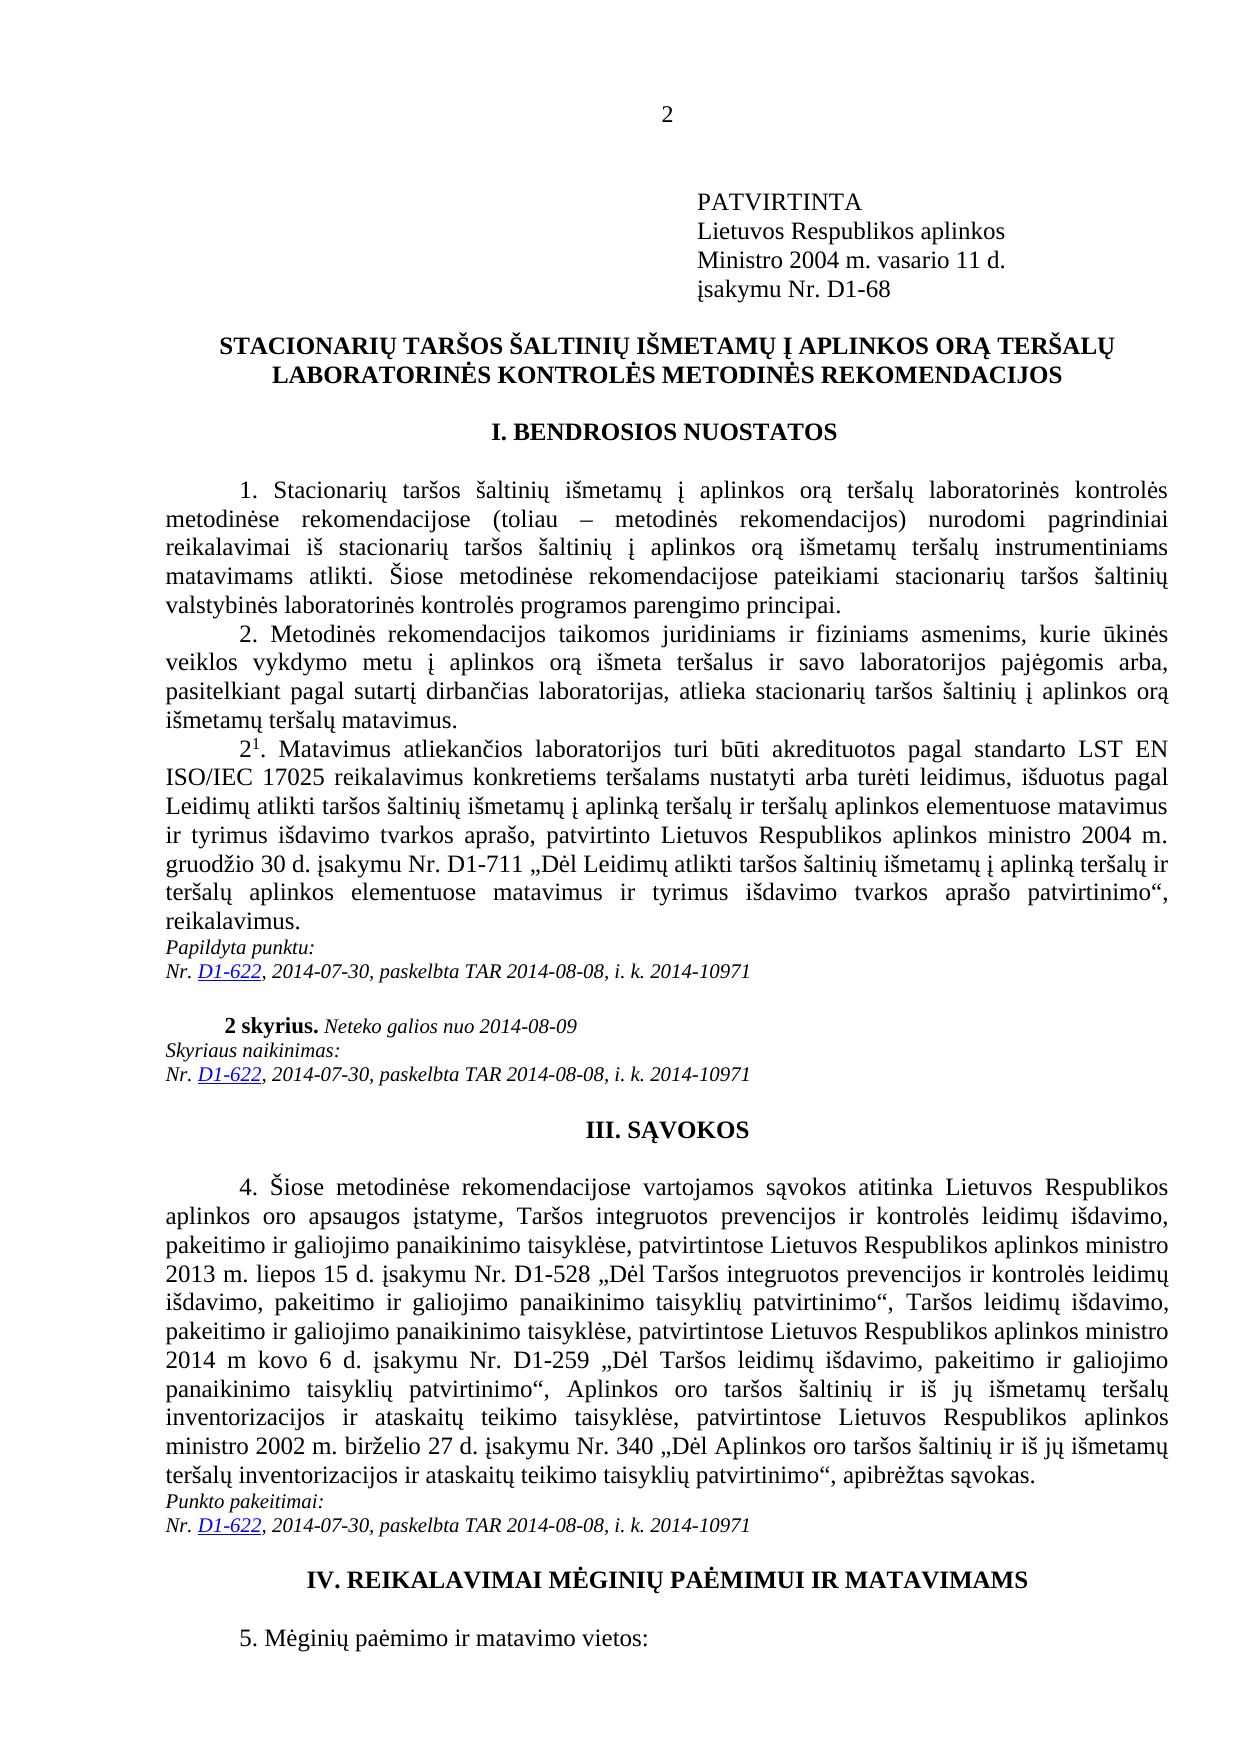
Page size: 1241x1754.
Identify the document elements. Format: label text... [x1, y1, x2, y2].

text Nr. D1-622, 2014-07-30, paskelbta TAR 2014-08-08, i. k. 2014-10971 [165, 959, 1169, 983]
text 4. Šiose metodinėse rekomendacijose vartojamos sąvokos atitinka Lietuvos Respublikos aplinkos oro apsaugos įstatyme, Taršos integruotos prevencijos ir kontrolės leidimų išdavimo, pakeitimo ir galiojimo panaikinimo taisyklėse, patvirtintose Lietuvos Respublikos aplinkos ministro 2013 m. liepos 15 d. įsakymu Nr. D1-528 „Dėl Taršos integruotos prevencijos ir kontrolės leidimų išdavimo, pakeitimo ir galiojimo panaikinimo taisyklių patvirtinimo“, Taršos leidimų išdavimo, pakeitimo ir galiojimo panaikinimo taisyklėse, patvirtintose Lietuvos Respublikos aplinkos ministro 2014 m kovo 6 d. įsakymu Nr. D1-259 „Dėl Taršos leidimų išdavimo, pakeitimo ir galiojimo panaikinimo taisyklių patvirtinimo“, Aplinkos oro taršos šaltinių ir iš jų išmetamų teršalų inventorizacijos ir ataskaitų teikimo taisyklėse, patvirtintose Lietuvos Respublikos aplinkos ministro 2002 m. birželio 27 d. įsakymu Nr. 340 „Dėl Aplinkos oro taršos šaltinių ir iš jų išmetamų teršalų inventorizacijos ir ataskaitų teikimo taisyklių patvirtinimo“, apibrėžtas sąvokas. [165, 1172, 1169, 1489]
text Ministro 2004 m. vasario 11 d. [165, 245, 1169, 274]
text Skyriaus naikinimas: [165, 1038, 1169, 1062]
text I. BENDROSIOS NUOSTATOS [165, 417, 1169, 446]
text Punkto pakeitimai: [165, 1489, 1169, 1513]
text Patvirtinta [165, 187, 1169, 216]
text IV. REIKALAVIMAI MĖGINIŲ PAĖMIMUI IR MATAVIMAMS [165, 1566, 1169, 1594]
text 1. Stacionarių taršos šaltinių išmetamų į aplinkos orą teršalų laboratorinės kontrolės metodinėse rekomendacijose (toliau – metodinės rekomendacijos) nurodomi pagrindiniai reikalavimai iš stacionarių taršos šaltinių į aplinkos orą išmetamų teršalų instrumentiniams matavimams atlikti. Šiose metodinėse rekomendacijose pateikiami stacionarių taršos šaltinių valstybinės laboratorinės kontrolės programos parengimo principai. [165, 475, 1169, 619]
text III. SĄVOKOS [165, 1115, 1169, 1144]
text Stacionarių taršos šaltinių išmetamų į aplinkos orą teršalų LABORATORINĖS KOntrolės metodinės rekomendacijos [165, 331, 1169, 389]
text Nr. D1-622, 2014-07-30, paskelbta TAR 2014-08-08, i. k. 2014-10971 [165, 1513, 1169, 1537]
text Papildyta punktu: [165, 935, 1169, 959]
text įsakymu Nr. D1-68 [165, 274, 1169, 302]
text Nr. D1-622, 2014-07-30, paskelbta TAR 2014-08-08, i. k. 2014-10971 [165, 1062, 1169, 1086]
text 2. Metodinės rekomendacijos taikomos juridiniams ir fiziniams asmenims, kurie ūkinės veiklos vykdymo metu į aplinkos orą išmeta teršalus ir savo laboratorijos pajėgomis arba, pasitelkiant pagal sutartį dirbančias laboratorijas, atlieka stacionarių taršos šaltinių į aplinkos orą išmetamų teršalų matavimus. [165, 619, 1169, 734]
text 21. Matavimus atliekančios laboratorijos turi būti akredituotos pagal standarto LST EN ISO/IEC 17025 reikalavimus konkretiems teršalams nustatyti arba turėti leidimus, išduotus pagal Leidimų atlikti taršos šaltinių išmetamų į aplinką teršalų ir teršalų aplinkos elementuose matavimus ir tyrimus išdavimo tvarkos aprašo, patvirtinto Lietuvos Respublikos aplinkos ministro 2004 m. gruodžio 30 d. įsakymu Nr. D1-711 „Dėl Leidimų atlikti taršos šaltinių išmetamų į aplinką teršalų ir teršalų aplinkos elementuose matavimus ir tyrimus išdavimo tvarkos aprašo patvirtinimo“, reikalavimus. [165, 734, 1169, 935]
text Lietuvos Respublikos aplinkos [165, 216, 1169, 245]
text 5. Mėginių paėmimo ir matavimo vietos: [165, 1623, 1169, 1652]
text 2 skyrius. Neteko galios nuo 2014-08-09 [165, 1012, 1169, 1038]
